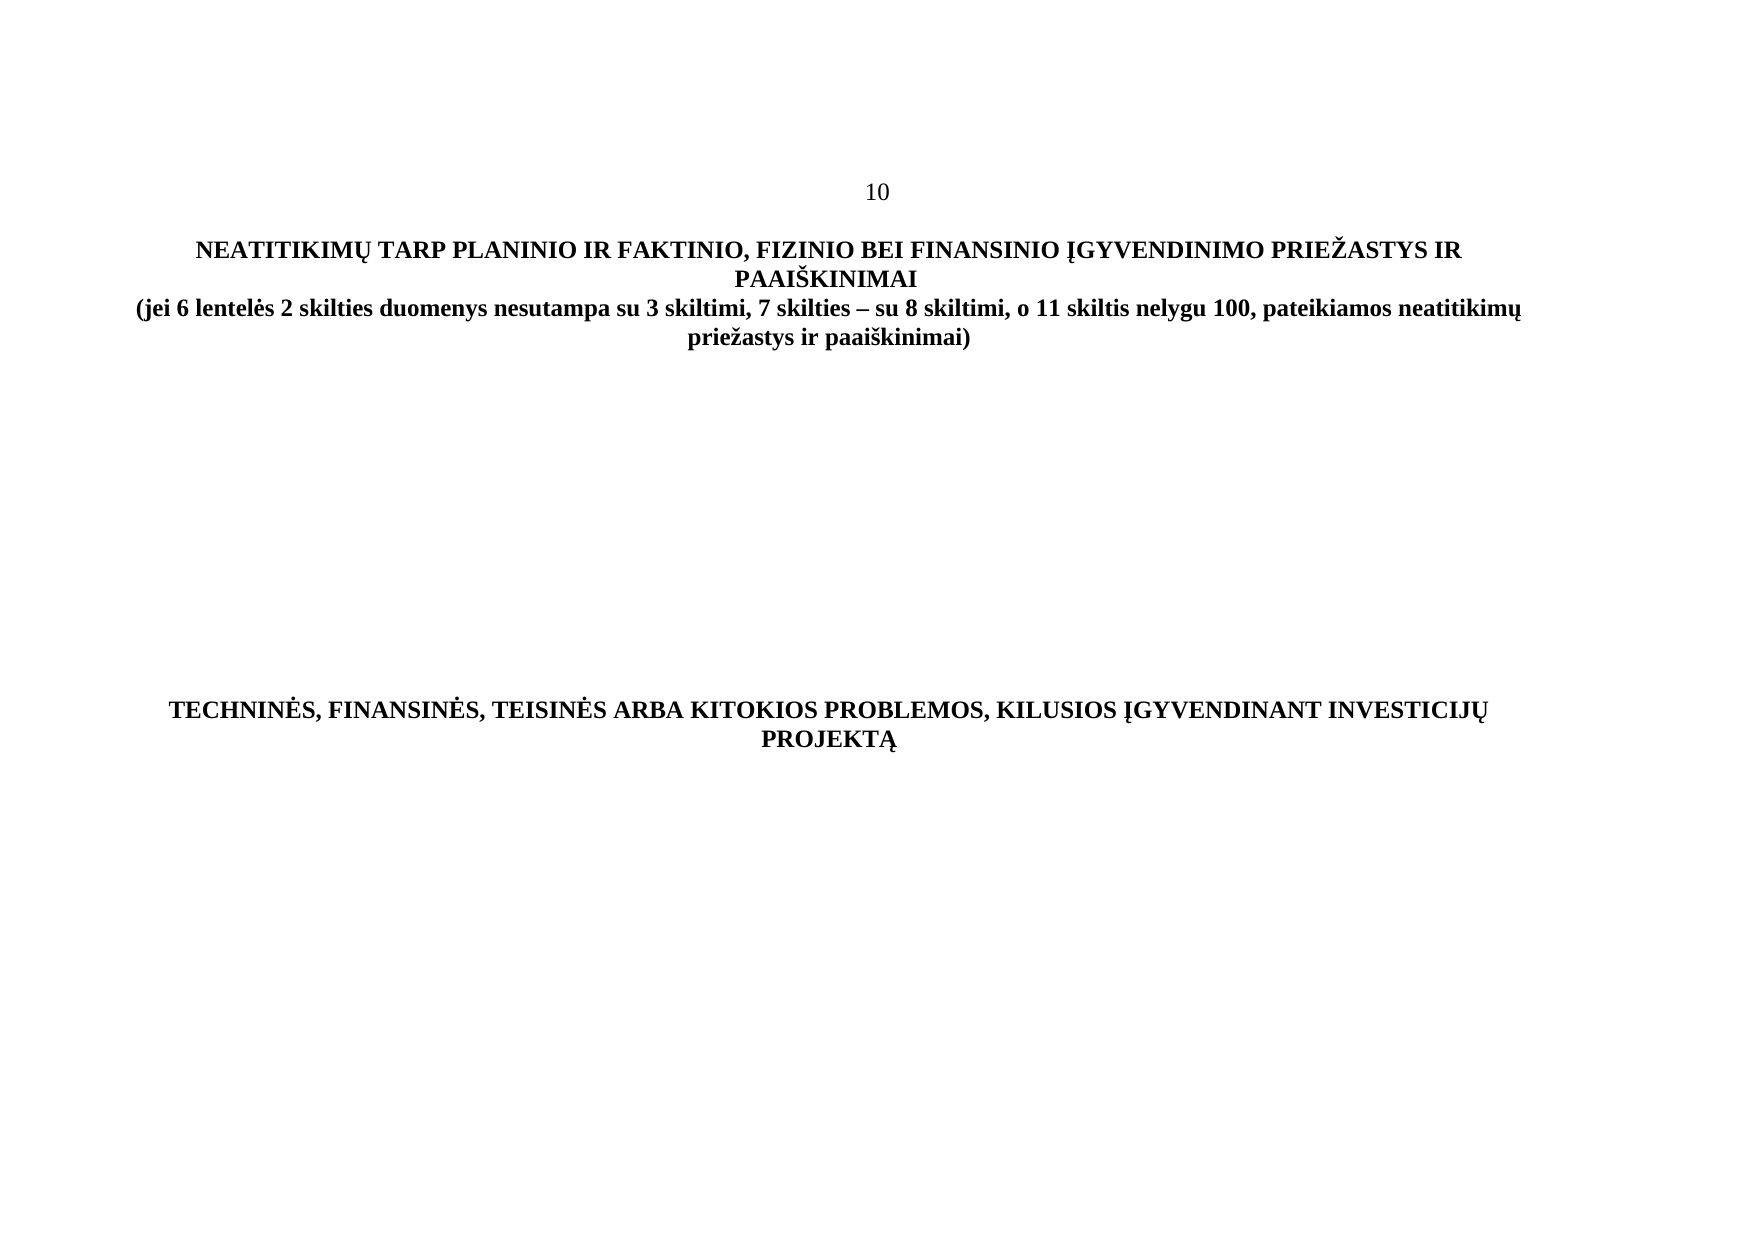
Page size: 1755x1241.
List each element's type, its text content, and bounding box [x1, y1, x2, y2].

text NEATITIKIMŲ TARP planinio ir faktinio, FIZINIO bei FINANSINIO ĮGYVENDINIMO priežastys ir PAAIŠKINIMAI [118, 235, 1540, 293]
text TECHNINĖS, FINANSINĖS, TEISINĖS ARba KITOKIOS PROBLEMOS, kilusios įgyvendinant investicijų projektą [118, 695, 1540, 753]
text (jei 6 lentelės 2 skilties duomenys nesutampa su 3 skiltimi, 7 skilties – su 8 skiltimi, o 11 skiltis nelygu 100, pateikiamos neatitikimų priežastys ir paaiškinimai) [118, 293, 1540, 350]
